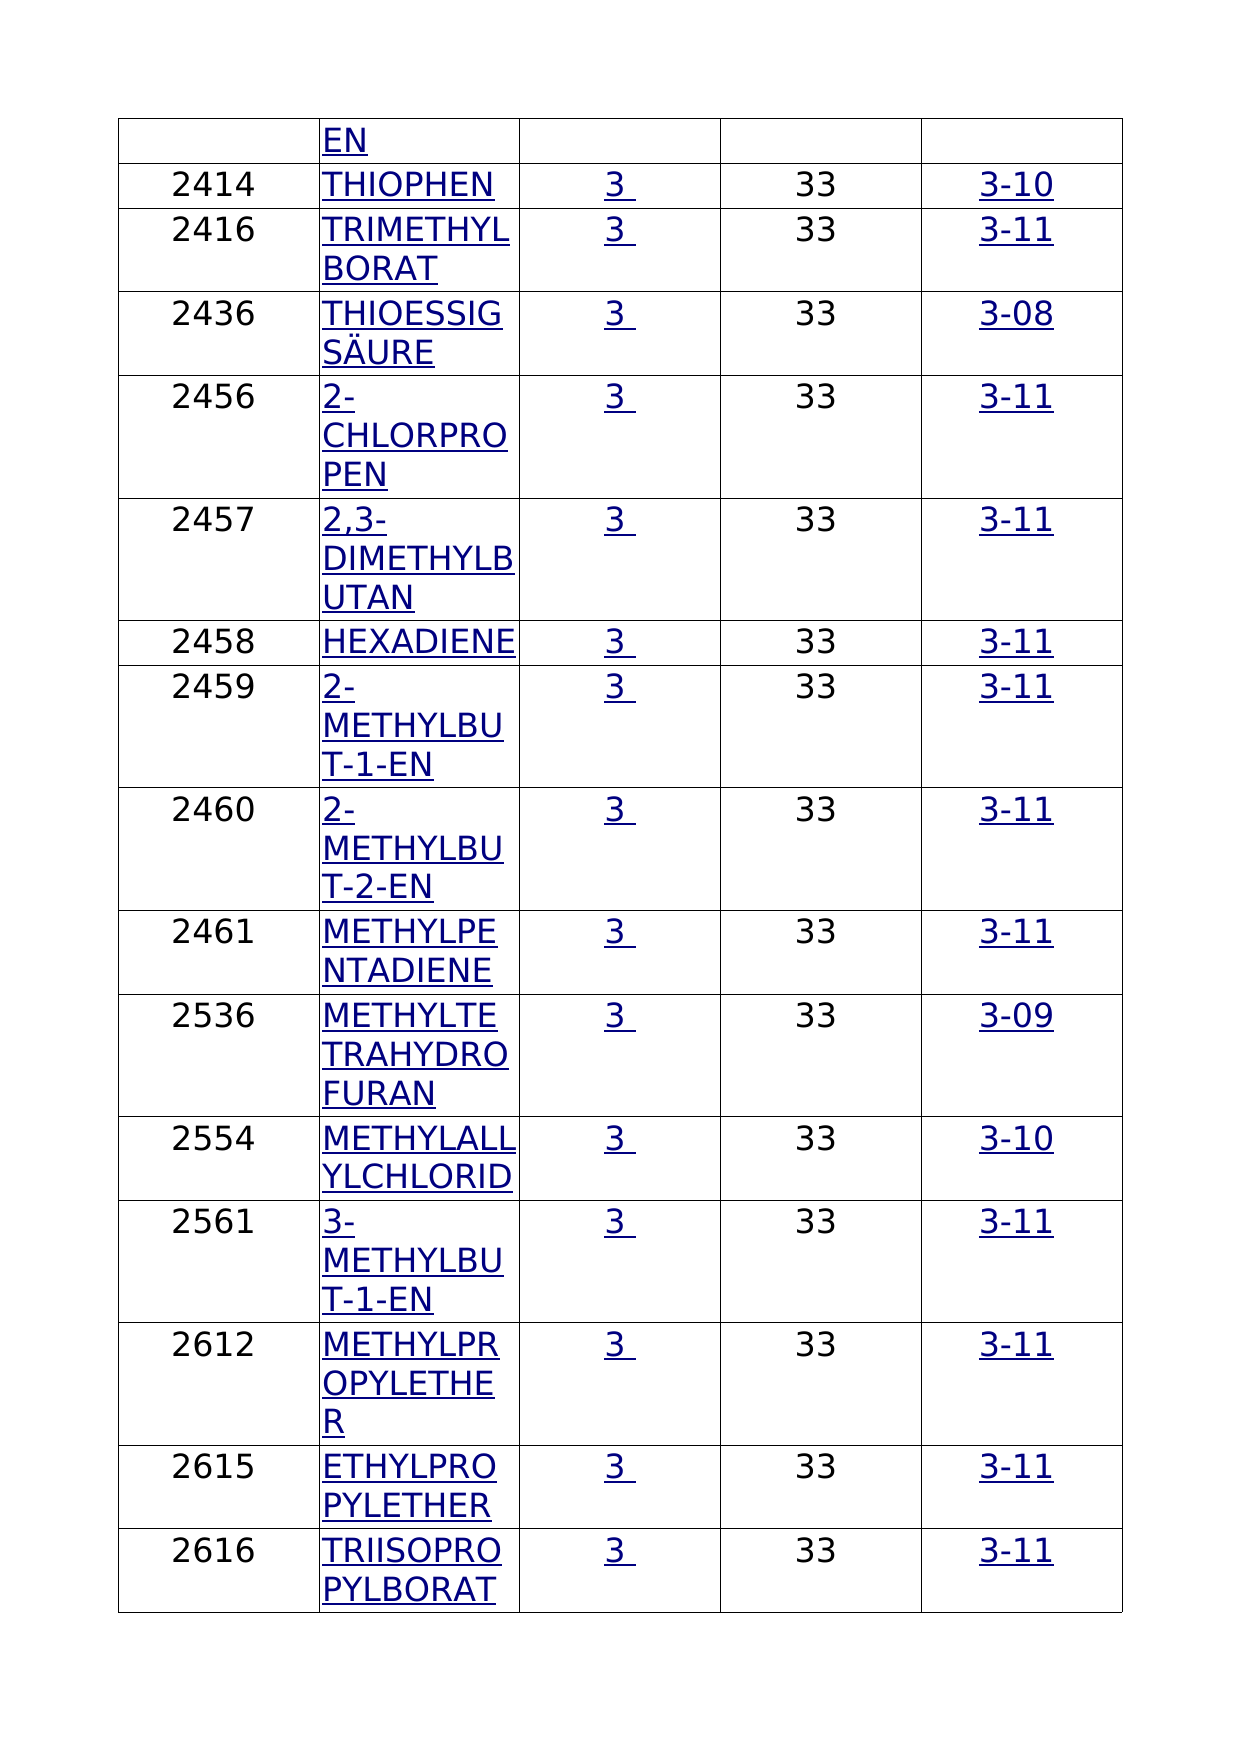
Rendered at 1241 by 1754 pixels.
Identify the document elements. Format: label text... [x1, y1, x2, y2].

table_cell 33 [721, 376, 921, 497]
table_cell [119, 119, 319, 163]
table_cell 2616 [119, 1529, 319, 1612]
table_cell 2-METHYLBUT-1-EN [320, 666, 519, 787]
table_cell 3-08 [922, 292, 1122, 375]
table_cell 3-11 [922, 209, 1122, 291]
table_cell METHYLTETRAHYDROFURAN [320, 995, 519, 1116]
table_cell 2414 [119, 164, 319, 208]
table_cell 2456 [119, 376, 319, 497]
table_cell 3-11 [922, 1323, 1122, 1444]
table_cell 3 [520, 376, 720, 497]
table_cell [520, 119, 720, 163]
table_cell 3 [520, 1117, 720, 1199]
table_cell 3-METHYLBUT-1-EN [320, 1201, 519, 1322]
table_cell 3-11 [922, 788, 1122, 910]
table_cell 3 [520, 1323, 720, 1444]
table_cell 2615 [119, 1446, 319, 1528]
table_cell 2,3-DIMETHYLBUTAN [320, 499, 519, 620]
table_cell 33 [721, 911, 921, 993]
table_cell METHYLPENTADIENE [320, 911, 519, 993]
table_cell ETHYLPROPYLETHER [320, 1446, 519, 1528]
table_cell THIOPHEN [320, 164, 519, 208]
table_cell 33 [721, 621, 921, 665]
table_cell 3-11 [922, 911, 1122, 993]
table_cell 33 [721, 164, 921, 208]
table_cell [721, 119, 921, 163]
table_cell 2459 [119, 666, 319, 787]
table_cell 33 [721, 1323, 921, 1444]
table_cell 3-11 [922, 666, 1122, 787]
table_cell TRIISOPROPYLBORAT [320, 1529, 519, 1612]
table_cell 3 [520, 292, 720, 375]
table_cell 2536 [119, 995, 319, 1116]
table_cell THIOESSIGSÄURE [320, 292, 519, 375]
table_cell TRIMETHYLBORAT [320, 209, 519, 291]
table_cell 33 [721, 666, 921, 787]
table_cell 3 [520, 995, 720, 1116]
table_cell HEXADIENE [320, 621, 519, 665]
table_cell 2561 [119, 1201, 319, 1322]
table_cell 3 [520, 911, 720, 993]
table_cell 3 [520, 788, 720, 910]
table_cell 3-11 [922, 376, 1122, 497]
table_cell 2458 [119, 621, 319, 665]
table_cell 2460 [119, 788, 319, 910]
table_cell 3-09 [922, 995, 1122, 1116]
table_cell EN [320, 119, 519, 163]
table_cell 3 [520, 1201, 720, 1322]
table_cell 33 [721, 995, 921, 1116]
table_cell 3-11 [922, 1201, 1122, 1322]
table_cell 2-CHLORPROPEN [320, 376, 519, 497]
table_cell 33 [721, 292, 921, 375]
table_cell 2-METHYLBUT-2-EN [320, 788, 519, 910]
table_cell [922, 119, 1122, 163]
table_cell 33 [721, 209, 921, 291]
table_cell 3 [520, 1529, 720, 1612]
table_cell 33 [721, 1117, 921, 1199]
table_cell 3 [520, 621, 720, 665]
table_cell 3-11 [922, 1529, 1122, 1612]
table_cell 33 [721, 1446, 921, 1528]
table_cell METHYLALLYLCHLORID [320, 1117, 519, 1199]
table_cell 3-11 [922, 499, 1122, 620]
table_cell 2457 [119, 499, 319, 620]
table_cell 3-11 [922, 621, 1122, 665]
table_cell 3 [520, 164, 720, 208]
table_cell 3-11 [922, 1446, 1122, 1528]
table_cell 33 [721, 499, 921, 620]
table_cell 2416 [119, 209, 319, 291]
table_cell 3 [520, 666, 720, 787]
table_cell METHYLPROPYLETHER [320, 1323, 519, 1444]
table_cell 33 [721, 788, 921, 910]
table_cell 3-10 [922, 164, 1122, 208]
table_cell 33 [721, 1201, 921, 1322]
table_cell 33 [721, 1529, 921, 1612]
table_cell 2436 [119, 292, 319, 375]
table_cell 3 [520, 209, 720, 291]
table_cell 3-10 [922, 1117, 1122, 1199]
table_cell 3 [520, 1446, 720, 1528]
table_cell 2554 [119, 1117, 319, 1199]
table_cell 3 [520, 499, 720, 620]
table_cell 2461 [119, 911, 319, 993]
table_cell 2612 [119, 1323, 319, 1444]
